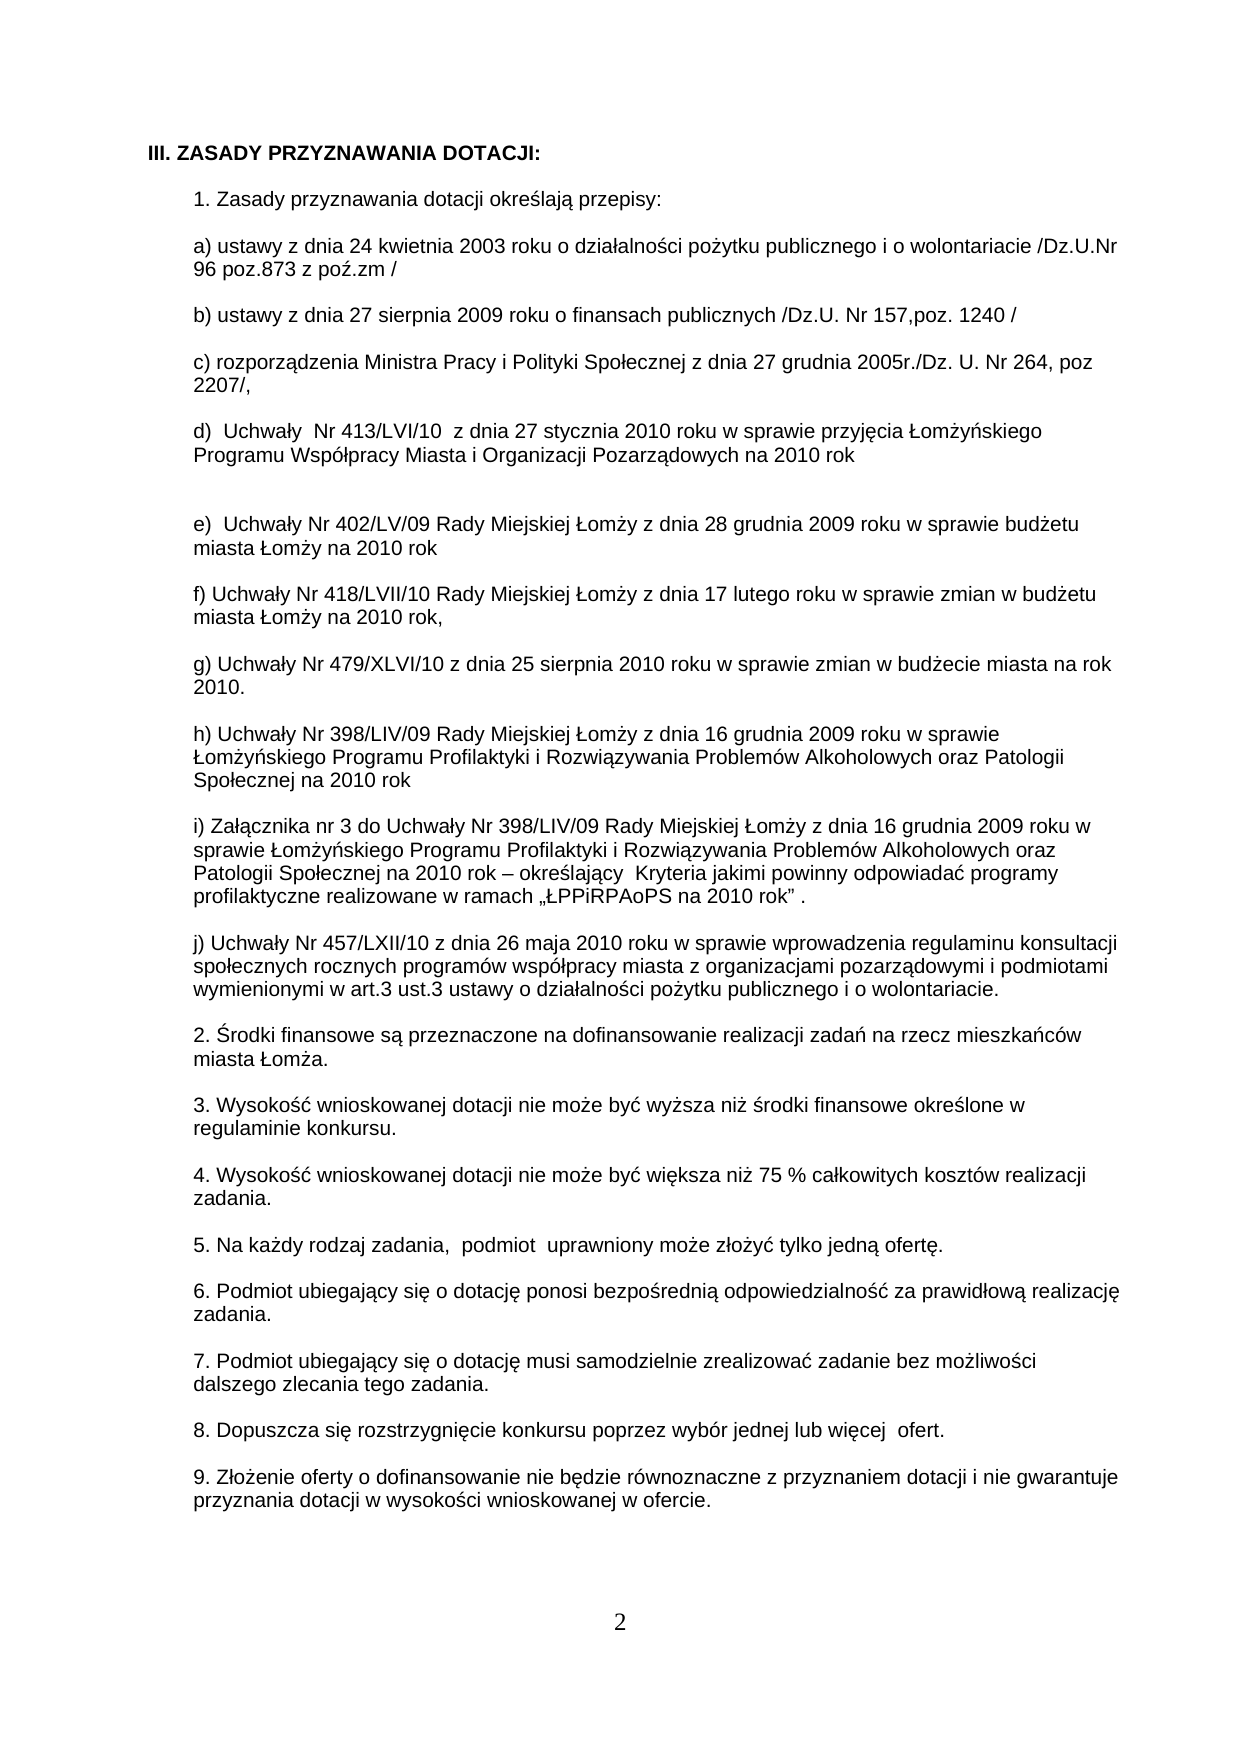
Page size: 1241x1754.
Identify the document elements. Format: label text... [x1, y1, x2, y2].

list a) ustawy z dnia 24 kwietnia 2003 roku o działalności pożytku publicznego i o wolontariacie /Dz.U.Nr 96 poz.873 z poź.zm / [156, 234, 1122, 281]
list 7. Podmiot ubiegający się o dotację musi samodzielnie zrealizować zadanie bez możliwości dalszego zlecania tego zadania. [156, 1349, 1122, 1396]
list b) ustawy z dnia 27 sierpnia 2009 roku o finansach publicznych /Dz.U. Nr 157,poz. 1240 / [156, 304, 1122, 327]
list e) Uchwały Nr 402/LV/09 Rady Miejskiej Łomży z dnia 28 grudnia 2009 roku w sprawie budżetu miasta Łomży na 2010 rok [156, 513, 1122, 559]
list 6. Podmiot ubiegający się o dotację ponosi bezpośrednią odpowiedzialność za prawidłową realizację zadania. [156, 1279, 1122, 1326]
list 8. Dopuszcza się rozstrzygnięcie konkursu poprzez wybór jednej lub więcej ofert. [156, 1419, 1122, 1442]
list h) Uchwały Nr 398/LIV/09 Rady Miejskiej Łomży z dnia 16 grudnia 2009 roku w sprawie Łomżyńskiego Programu Profilaktyki i Rozwiązywania Problemów Alkoholowych oraz Patologii Społecznej na 2010 rok [156, 722, 1122, 792]
list f) Uchwały Nr 418/LVII/10 Rady Miejskiej Łomży z dnia 17 lutego roku w sprawie zmian w budżetu miasta Łomży na 2010 rok, [156, 583, 1122, 629]
list d) Uchwały Nr 413/LVI/10 z dnia 27 stycznia 2010 roku w sprawie przyjęcia Łomżyńskiego Programu Współpracy Miasta i Organizacji Pozarządowych na 2010 rok [156, 420, 1122, 467]
list g) Uchwały Nr 479/XLVI/10 z dnia 25 sierpnia 2010 roku w sprawie zmian w budżecie miasta na rok 2010. [156, 652, 1122, 699]
text III. ZASADY PRZYZNAWANIA DOTACJI: [148, 141, 1122, 164]
list 3. Wysokość wnioskowanej dotacji nie może być wyższa niż środki finansowe określone w regulaminie konkursu. [156, 1094, 1122, 1140]
list c) rozporządzenia Ministra Pracy i Polityki Społecznej z dnia 27 grudnia 2005r./Dz. U. Nr 264, poz 2207/, [156, 350, 1122, 397]
list 4. Wysokość wnioskowanej dotacji nie może być większa niż 75 % całkowitych kosztów realizacji zadania. [156, 1163, 1122, 1210]
list 5. Na każdy rodzaj zadania, podmiot uprawniony może złożyć tylko jedną ofertę. [156, 1233, 1122, 1256]
list j) Uchwały Nr 457/LXII/10 z dnia 26 maja 2010 roku w sprawie wprowadzenia regulaminu konsultacji społecznych rocznych programów współpracy miasta z organizacjami pozarządowymi i podmiotami wymienionymi w art.3 ust.3 ustawy o działalności pożytku publicznego i o wolontariacie. [156, 931, 1122, 1001]
list 1. Zasady przyznawania dotacji określają przepisy: [156, 188, 1122, 211]
list i) Załącznika nr 3 do Uchwały Nr 398/LIV/09 Rady Miejskiej Łomży z dnia 16 grudnia 2009 roku w sprawie Łomżyńskiego Programu Profilaktyki i Rozwiązywania Problemów Alkoholowych oraz Patologii Społecznej na 2010 rok – określający Kryteria jakimi powinny odpowiadać programy profilaktyczne realizowane w ramach „ŁPPiRPAoPS na 2010 rok” . [156, 815, 1122, 908]
list 9. Złożenie oferty o dofinansowanie nie będzie równoznaczne z przyznaniem dotacji i nie gwarantuje przyznania dotacji w wysokości wnioskowanej w ofercie. [156, 1465, 1122, 1512]
list 2. Środki finansowe są przeznaczone na dofinansowanie realizacji zadań na rzecz mieszkańców miasta Łomża. [156, 1024, 1122, 1071]
